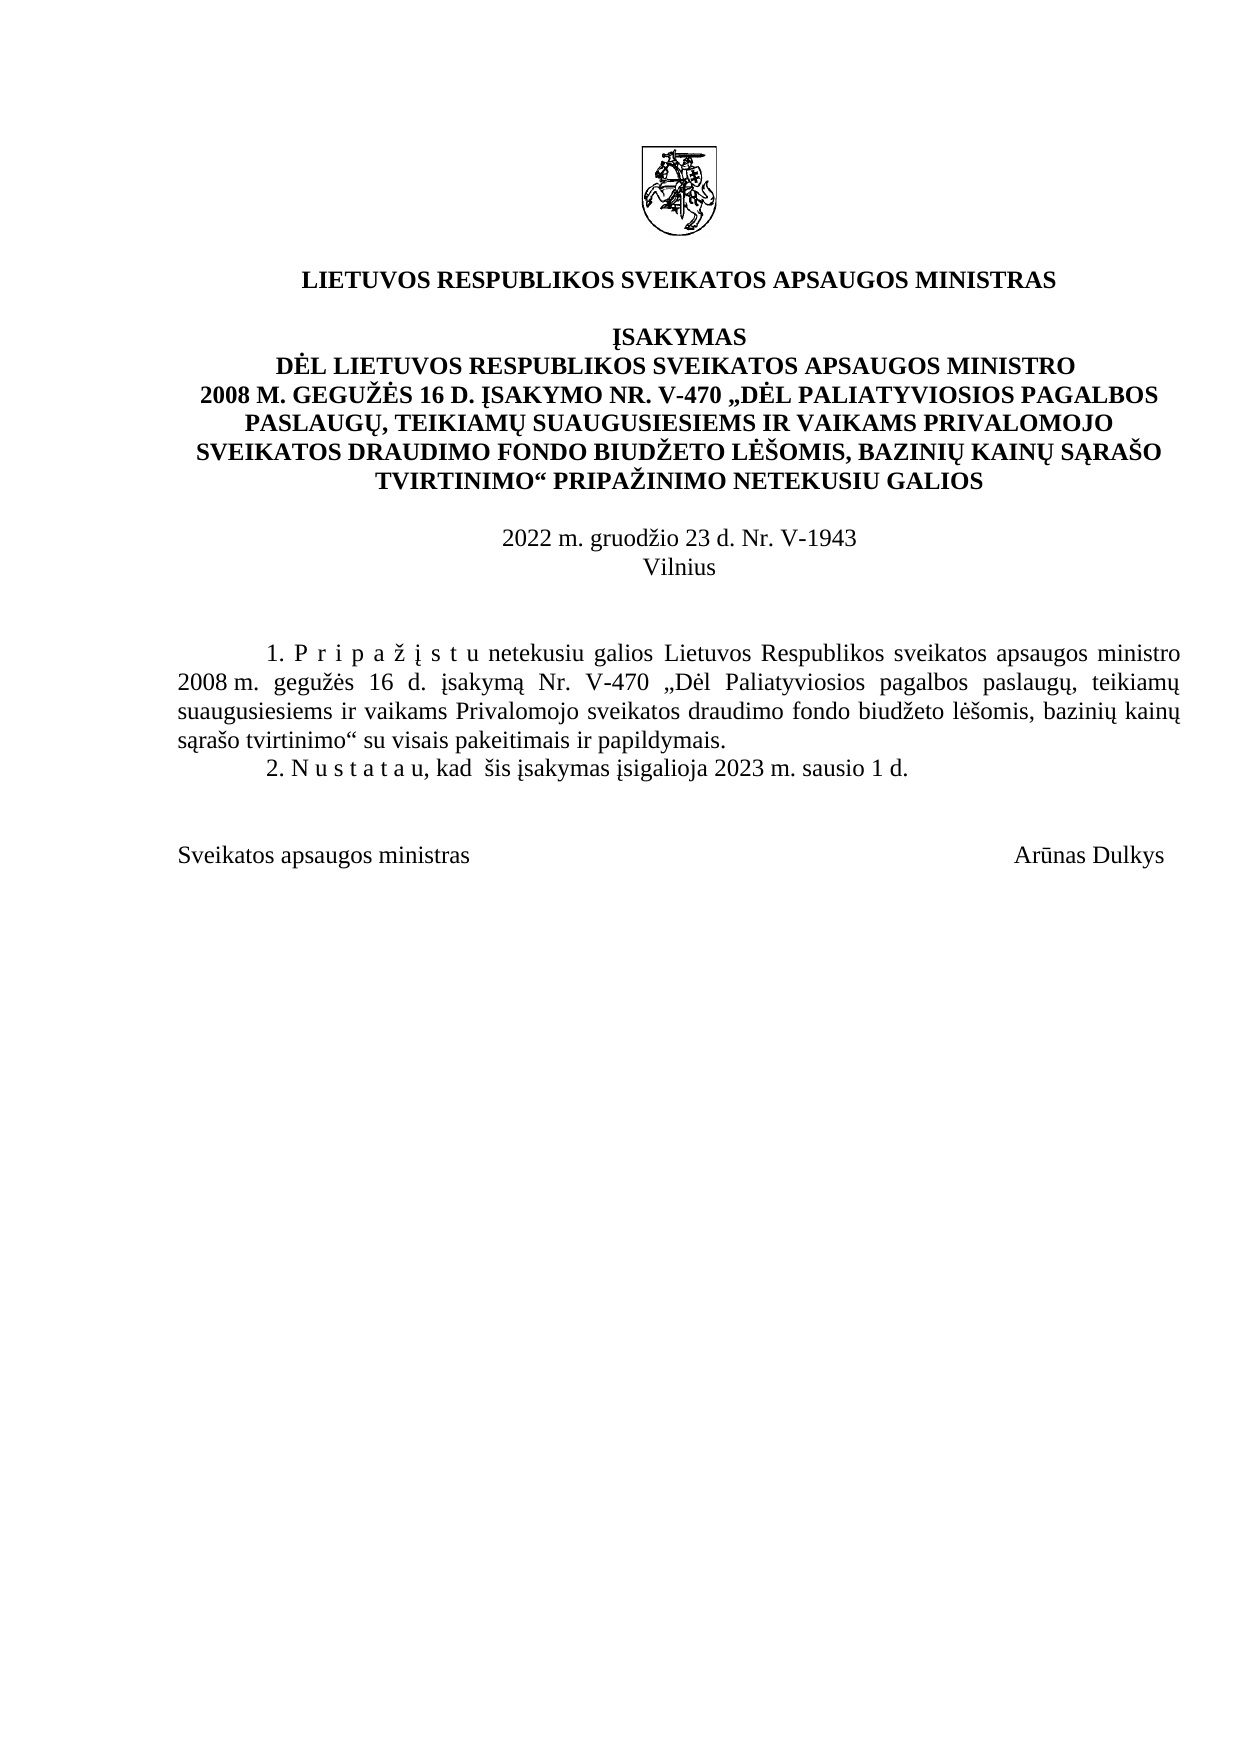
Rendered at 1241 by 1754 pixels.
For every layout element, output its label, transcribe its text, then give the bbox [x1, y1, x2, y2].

text 2008 M. GEGUŽĖS 16 D. ĮSAKYMO NR. V-470 „DĖL PALIATYVIOSIOS PAGALBOS PASLAUGŲ, TEIKIAMŲ SUAUGUSIESIEMS IR VAIKAMS PRIVALOMOJO SVEIKATOS DRAUDIMO FONDO BIUDŽETO LĖŠOMIS, BAZINIŲ KAINŲ SĄRAŠO TVIRTINIMO“ PRIPAŽINIMO NETEKUSIU GALIOS [177, 380, 1181, 495]
text ĮSAKYMAS [177, 322, 1181, 351]
text 2022 m. gruodžio 23 d. Nr. V-1943 [177, 523, 1181, 552]
text Sveikatos apsaugos ministras Arūnas Dulkys [177, 840, 1181, 868]
text LIETUVOS RESPUBLIKOS SVEIKATOS APSAUGOS MINISTRAS [177, 265, 1181, 293]
text 1. P r i p a ž į s t u netekusiu galios Lietuvos Respublikos sveikatos apsaugos ministro 2008 m. gegužės 16 d. įsakymą Nr. V-470 „Dėl Paliatyviosios pagalbos paslaugų, teikiamų suaugusiesiems ir vaikams Privalomojo sveikatos draudimo fondo biudžeto lėšomis, bazinių kainų sąrašo tvirtinimo“ su visais pakeitimais ir papildymais. [177, 638, 1181, 753]
text 2. N u s t a t a u, kad šis įsakymas įsigalioja 2023 m. sausio 1 d. [177, 753, 1181, 782]
text DĖL LIETUVOS RESPUBLIKOS SVEIKATOS APSAUGOS MINISTRO [177, 351, 1181, 380]
text Vilnius [177, 552, 1181, 581]
